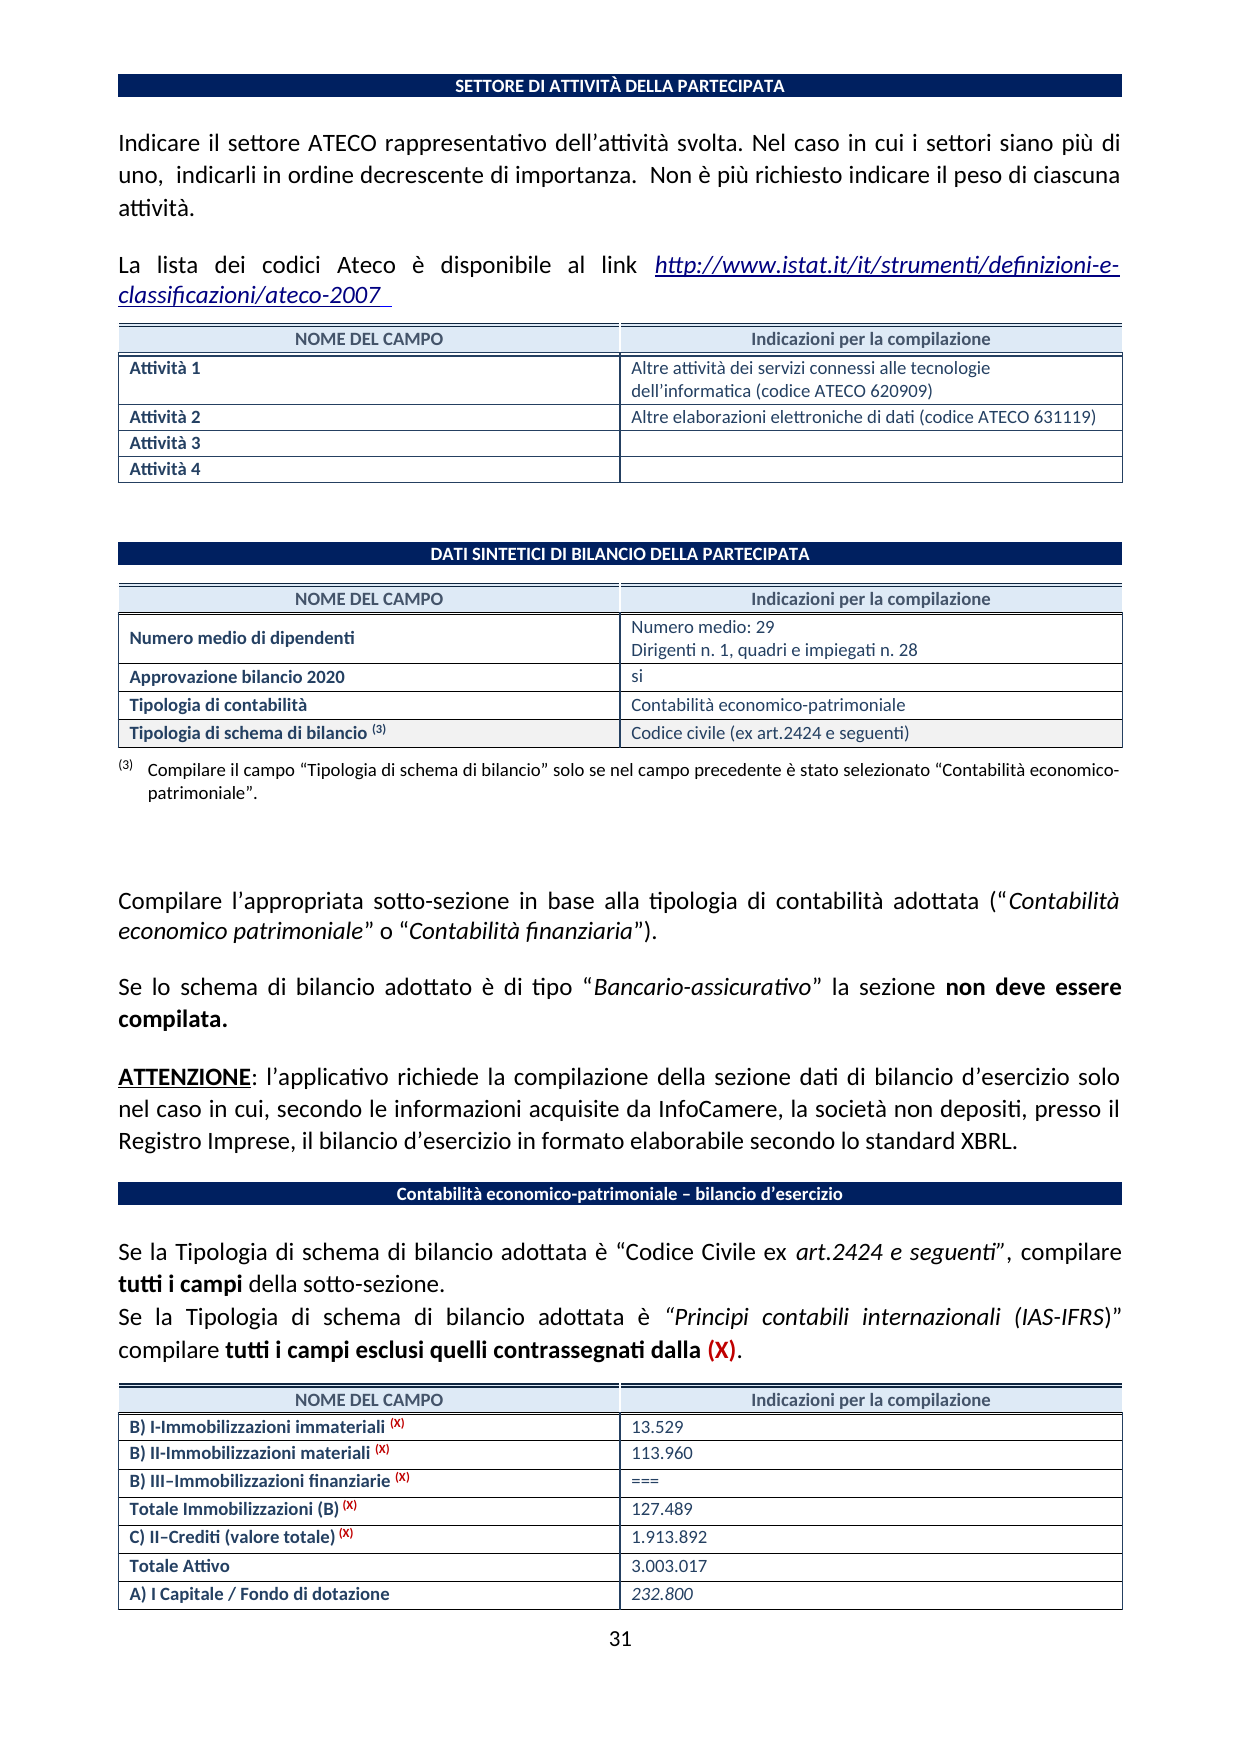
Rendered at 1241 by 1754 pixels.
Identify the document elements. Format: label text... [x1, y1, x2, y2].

table_cell Attività 2 [119, 405, 619, 430]
table_cell 1.913.892 [621, 1526, 1122, 1553]
table_cell Totale Attivo [119, 1554, 619, 1581]
table_cell Altre attività dei servizi connessi alle tecnologie dell’informatica (codice ATECO 620909) [621, 357, 1122, 404]
table_header NOME DEL CAMPO [119, 587, 619, 612]
table_cell B) III–Immobilizzazioni finanziarie (X) [119, 1470, 619, 1497]
table_cell Codice civile (ex art.2424 e seguenti) [621, 720, 1122, 747]
table_header NOME DEL CAMPO [119, 327, 619, 352]
table_cell 127.489 [621, 1498, 1122, 1525]
text Se lo schema di bilancio adottato è di tipo “Bancario-assicurativo” la sezione non deve essere compilata. [118, 971, 1122, 1034]
table_cell B) II-Immobilizzazioni materiali (X) [119, 1441, 619, 1468]
list Compilare il campo “Tipologia di schema di bilancio” solo se nel campo precedente è stato selezionato “Contabilità economico-patrimoniale”. [118, 756, 1122, 804]
table_cell Attività 1 [119, 357, 619, 404]
table_cell 232.800 [621, 1582, 1122, 1609]
table_cell B) I-Immobilizzazioni immateriali (X) [119, 1415, 619, 1440]
table_header Indicazioni per la compilazione [621, 327, 1122, 352]
table_cell 3.003.017 [621, 1554, 1122, 1581]
table_cell Totale Immobilizzazioni (B) (X) [119, 1498, 619, 1525]
text Contabilità economico-patrimoniale – bilancio d’esercizio [118, 1182, 1122, 1205]
text Se la Tipologia di schema di bilancio adottata è “Principi contabili internazionali (IAS-IFRS)” compilare tutti i campi esclusi quelli contrassegnati dalla (X). [118, 1301, 1122, 1364]
table_cell Numero medio: 29 Dirigenti n. 1, quadri e impiegati n. 28 [621, 615, 1122, 662]
text DATI SINTETICI DI BILANCIO DELLA PARTECIPATA [118, 542, 1122, 565]
table_cell Altre elaborazioni elettroniche di dati (codice ATECO 631119) [621, 405, 1122, 430]
table_cell [621, 431, 1122, 456]
table_header Indicazioni per la compilazione [621, 1388, 1122, 1412]
table_cell Attività 4 [119, 457, 619, 482]
table_header Indicazioni per la compilazione [621, 587, 1122, 612]
text SETTORE DI ATTIVITÀ DELLA PARTECIPATA [118, 74, 1122, 97]
text ATTENZIONE: l’applicativo richiede la compilazione della sezione dati di bilancio d’esercizio solo nel caso in cui, secondo le informazioni acquisite da InfoCamere, la società non depositi, presso il Registro Imprese, il bilancio d’esercizio in formato elaborabile secondo lo standard XBRL. [118, 1061, 1122, 1156]
table_cell 13.529 [621, 1415, 1122, 1440]
table_cell A) I Capitale / Fondo di dotazione [119, 1582, 619, 1609]
text Se la Tipologia di schema di bilancio adottata è “Codice Civile ex art.2424 e seguenti”, compilare tutti i campi della sotto-sezione. [118, 1236, 1122, 1299]
table_cell 113.960 [621, 1441, 1122, 1468]
table_cell Contabilità economico-patrimoniale [621, 692, 1122, 719]
table_cell Tipologia di schema di bilancio (3) [119, 720, 619, 747]
table_header NOME DEL CAMPO [119, 1388, 619, 1412]
table_cell si [621, 664, 1122, 691]
text Compilare l’appropriata sotto-sezione in base alla tipologia di contabilità adottata (“Contabilità economico patrimoniale” o “Contabilità finanziaria”). [118, 885, 1122, 946]
table_cell === [621, 1470, 1122, 1497]
table_cell C) II–Crediti (valore totale) (X) [119, 1526, 619, 1553]
text La lista dei codici Ateco è disponibile al link http://www.istat.it/it/strumenti/definizioni-e-classificazioni/ateco-2007 [118, 249, 1122, 310]
table_cell Approvazione bilancio 2020 [119, 664, 619, 691]
table_cell Tipologia di contabilità [119, 692, 619, 719]
text Indicare il settore ATECO rappresentativo dell’attività svolta. Nel caso in cui i settori siano più di uno, indicarli in ordine decrescente di importanza. Non è più richiesto indicare il peso di ciascuna attività. [118, 127, 1122, 222]
table_cell Numero medio di dipendenti [119, 615, 619, 662]
table_cell Attività 3 [119, 431, 619, 456]
table_cell [621, 457, 1122, 482]
